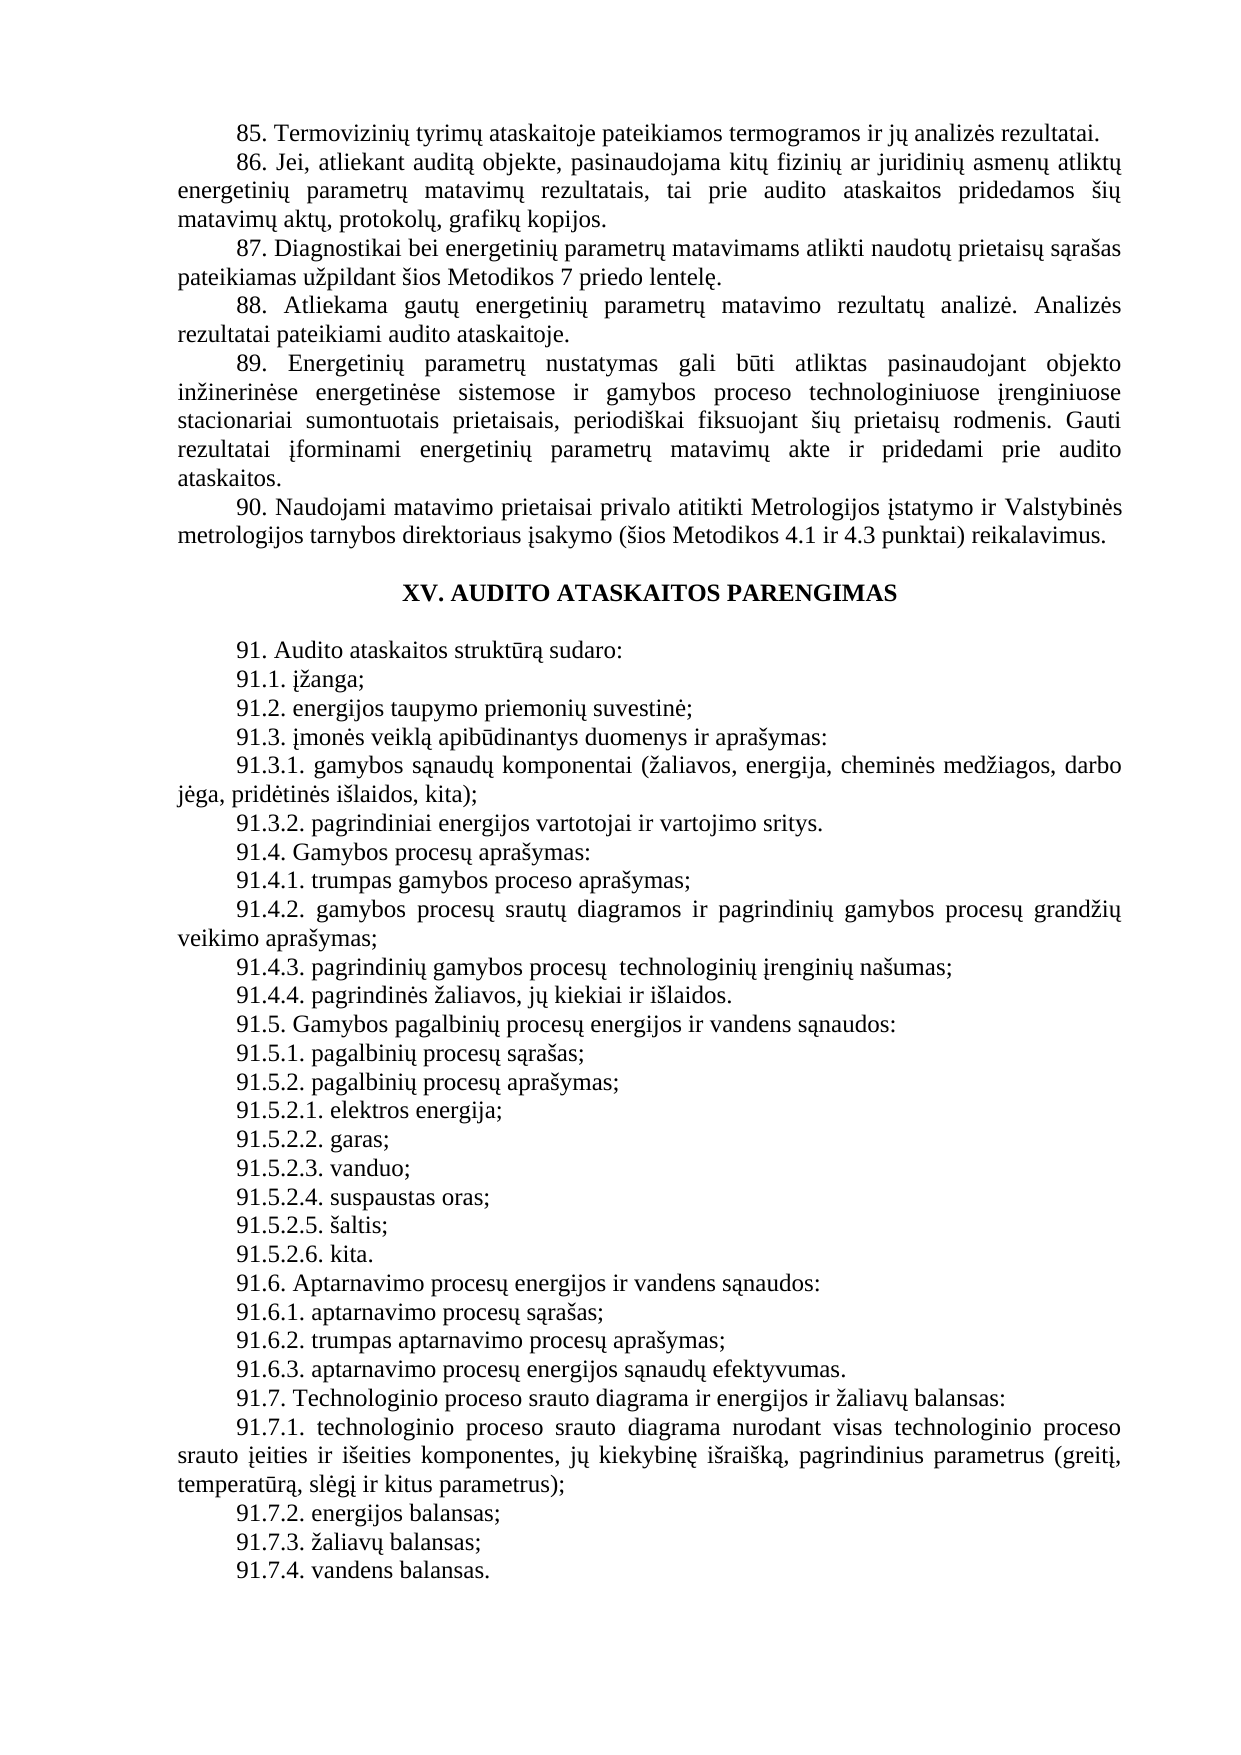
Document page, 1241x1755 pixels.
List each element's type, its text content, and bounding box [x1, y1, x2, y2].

text 91.7.3. žaliavų balansas; [177, 1527, 1122, 1556]
text 91.5.2.1. elektros energija; [177, 1096, 1122, 1124]
text 91.4.1. trumpas gamybos proceso aprašymas; [177, 866, 1122, 894]
text 91.3.2. pagrindiniai energijos vartotojai ir vartojimo sritys. [177, 808, 1122, 837]
text 91.5. Gamybos pagalbinių procesų energijos ir vandens sąnaudos: [177, 1009, 1122, 1038]
text 91.6. Aptarnavimo procesų energijos ir vandens sąnaudos: [177, 1268, 1122, 1297]
text 91.6.1. aptarnavimo procesų sąrašas; [177, 1297, 1122, 1326]
text 91.4.2. gamybos procesų srautų diagramos ir pagrindinių gamybos procesų grandžių veikimo aprašymas; [177, 894, 1122, 952]
text 91.5.2. pagalbinių procesų aprašymas; [177, 1067, 1122, 1096]
text 91.5.2.5. šaltis; [177, 1211, 1122, 1239]
text 91.6.3. aptarnavimo procesų energijos sąnaudų efektyvumas. [177, 1354, 1122, 1383]
text 90. Naudojami matavimo prietaisai privalo atitikti Metrologijos įstatymo ir Valstybinės metrologijos tarnybos direktoriaus įsakymo (šios Metodikos 4.1 ir 4.3 punktai) reikalavimus. [177, 492, 1122, 549]
text 91.5.2.4. suspaustas oras; [177, 1182, 1122, 1211]
text 91. Audito ataskaitos struktūrą sudaro: [177, 636, 1122, 664]
text 85. Termovizinių tyrimų ataskaitoje pateikiamos termogramos ir jų analizės rezultatai. [177, 118, 1122, 147]
text 91.7.4. vandens balansas. [177, 1556, 1122, 1584]
text 91.4. Gamybos procesų aprašymas: [177, 837, 1122, 866]
text 91.7.1. technologinio proceso srauto diagrama nurodant visas technologinio proceso srauto įeities ir išeities komponentes, jų kiekybinę išraišką, pagrindinius parametrus (greitį, temperatūrą, slėgį ir kitus parametrus); [177, 1412, 1122, 1498]
text 91.1. įžanga; [177, 664, 1122, 693]
text 91.5.1. pagalbinių procesų sąrašas; [177, 1038, 1122, 1067]
text 91.3. įmonės veiklą apibūdinantys duomenys ir aprašymas: [177, 722, 1122, 751]
text 91.5.2.3. vanduo; [177, 1153, 1122, 1182]
text 91.2. energijos taupymo priemonių suvestinė; [177, 693, 1122, 722]
text 91.5.2.2. garas; [177, 1124, 1122, 1153]
text 86. Jei, atliekant auditą objekte, pasinaudojama kitų fizinių ar juridinių asmenų atliktų energetinių parametrų matavimų rezultatais, tai prie audito ataskaitos pridedamos šių matavimų aktų, protokolų, grafikų kopijos. [177, 147, 1122, 233]
text 91.6.2. trumpas aptarnavimo procesų aprašymas; [177, 1326, 1122, 1354]
text 88. Atliekama gautų energetinių parametrų matavimo rezultatų analizė. Analizės rezultatai pateikiami audito ataskaitoje. [177, 291, 1122, 348]
text 91.7.2. energijos balansas; [177, 1498, 1122, 1527]
text 91.7. Technologinio proceso srauto diagrama ir energijos ir žaliavų balansas: [177, 1383, 1122, 1412]
text 87. Diagnostikai bei energetinių parametrų matavimams atlikti naudotų prietaisų sąrašas pateikiamas užpildant šios Metodikos 7 priedo lentelę. [177, 233, 1122, 291]
text 91.3.1. gamybos sąnaudų komponentai (žaliavos, energija, cheminės medžiagos, darbo jėga, pridėtinės išlaidos, kita); [177, 751, 1122, 808]
text XV. AUDITO ATASKAITOS PARENGIMAS [177, 578, 1122, 607]
text 89. Energetinių parametrų nustatymas gali būti atliktas pasinaudojant objekto inžinerinėse energetinėse sistemose ir gamybos proceso technologiniuose įrenginiuose stacionariai sumontuotais prietaisais, periodiškai fiksuojant šių prietaisų rodmenis. Gauti rezultatai įforminami energetinių parametrų matavimų akte ir pridedami prie audito ataskaitos. [177, 348, 1122, 492]
text 91.5.2.6. kita. [177, 1239, 1122, 1268]
text 91.4.3. pagrindinių gamybos procesų technologinių įrenginių našumas; [177, 952, 1122, 981]
text 91.4.4. pagrindinės žaliavos, jų kiekiai ir išlaidos. [177, 981, 1122, 1009]
